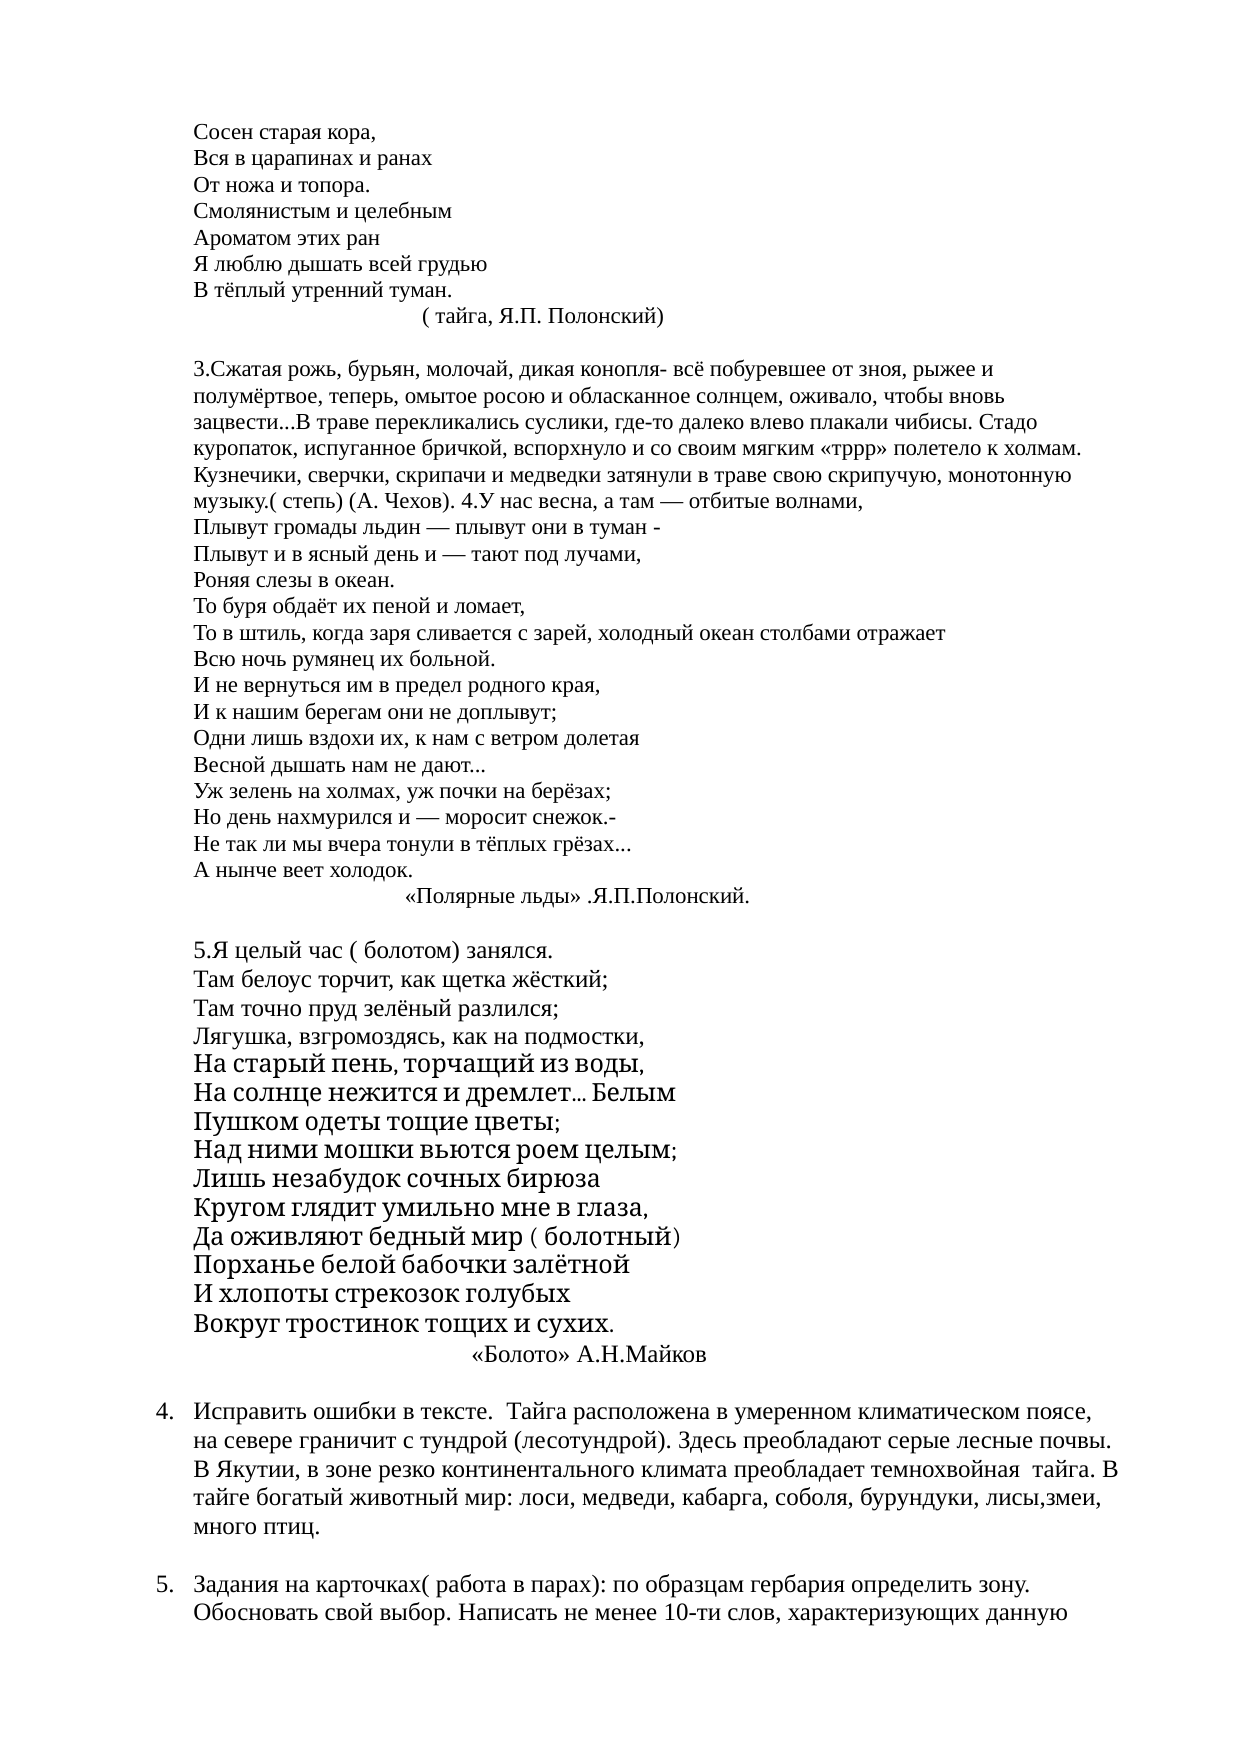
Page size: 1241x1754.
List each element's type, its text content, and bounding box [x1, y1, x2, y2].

list Роняя слезы в океан. [156, 566, 1122, 592]
list Да оживляют бедный мир ( болотный) [156, 1223, 1122, 1251]
list 3.Сжатая рожь, бурьян, молочай, дикая конопля- всё побуревшее от зноя, рыжее и полумёртвое, теперь, омытое росою и обласканное солнцем, оживало, чтобы вновь зацвести...В траве перекликались суслики, где-то далеко влево плакали чибисы. Стадо куропаток, испуганное бричкой, вспорхнуло и со своим мягким «тррр» полетело к холмам. Кузнечики, сверчки, скрипачи и медведки затянули в траве свою скрипучую, монотонную музыку.( степь) (А. Чехов). 4.У нас весна, а там — отбитые волнами, [156, 355, 1122, 513]
list То буря обдаёт их пеной и ломает, [156, 592, 1122, 619]
list И хлопоты стрекозок голубых [156, 1280, 1122, 1309]
list Порханье белой бабочки залётной [156, 1251, 1122, 1280]
list От ножа и топора. [156, 171, 1122, 197]
list Пушком одеты тощие цветы; [156, 1108, 1122, 1136]
list ( тайга, Я.П. Полонский) [156, 303, 1122, 329]
list А нынче веет холодок. [156, 856, 1122, 882]
list Не так ли мы вчера тонули в тёплых грёзах... [156, 830, 1122, 856]
list И не вернуться им в предел родного края, [156, 672, 1122, 698]
list Уж зелень на холмах, уж почки на берёзах; [156, 777, 1122, 803]
list Плывут и в ясный день и — тают под лучами, [156, 540, 1122, 566]
list «Полярные льды» .Я.П.Полонский. [156, 882, 1122, 909]
list Там точно пруд зелёный разлился; [156, 993, 1122, 1021]
list Над ними мошки вьются роем целым; [156, 1136, 1122, 1165]
list «Болото» А.Н.Майков [156, 1338, 1122, 1367]
list Весной дышать нам не дают... [156, 751, 1122, 777]
list Лишь незабудок сочных бирюза [156, 1165, 1122, 1194]
list Исправить ошибки в тексте. Тайга расположена в умеренном климатическом поясе, на севере граничит с тундрой (лесотундрой). Здесь преобладают серые лесные почвы. В Якутии, в зоне резко континентального климата преобладает темнохвойная тайга. В тайге богатый животный мир: лоси, медведи, кабарга, соболя, бурундуки, лисы,змеи, много птиц. [156, 1396, 1122, 1540]
list Вокруг тростинок тощих и сухих. [156, 1309, 1122, 1338]
list Вся в царапинах и ранах [156, 144, 1122, 171]
list На старый пень, торчащий из воды, [156, 1050, 1122, 1079]
list Но день нахмурился и — моросит снежок.- [156, 803, 1122, 830]
list Там белоус торчит, как щетка жёсткий; [156, 964, 1122, 993]
list Всю ночь румянец их больной. [156, 645, 1122, 672]
list На солнце нежится и дремлет... Белым [156, 1079, 1122, 1108]
list Смолянистым и целебным [156, 197, 1122, 223]
list Ароматом этих ран [156, 223, 1122, 250]
list Плывут громады льдин — плывут они в туман - [156, 513, 1122, 540]
list Задания на карточках( работа в парах): по образцам гербария определить зону. Обосновать свой выбор. Написать не менее 10-ти слов, характеризующих данную [156, 1569, 1122, 1626]
list Я люблю дышать всей грудью [156, 250, 1122, 276]
list И к нашим берегам они не доплывут; [156, 698, 1122, 724]
list То в штиль, когда заря сливается с зарей, холодный океан столбами отражает [156, 619, 1122, 645]
list В тёплый утренний туман. [156, 276, 1122, 303]
list Лягушка, взгромоздясь, как на подмостки, [156, 1021, 1122, 1050]
list Кругом глядит умильно мне в глаза, [156, 1194, 1122, 1223]
list 5.Я целый час ( болотом) занялся. [156, 935, 1122, 964]
list Сосен старая кора, [156, 118, 1122, 144]
list Одни лишь вздохи их, к нам с ветром долетая [156, 724, 1122, 751]
